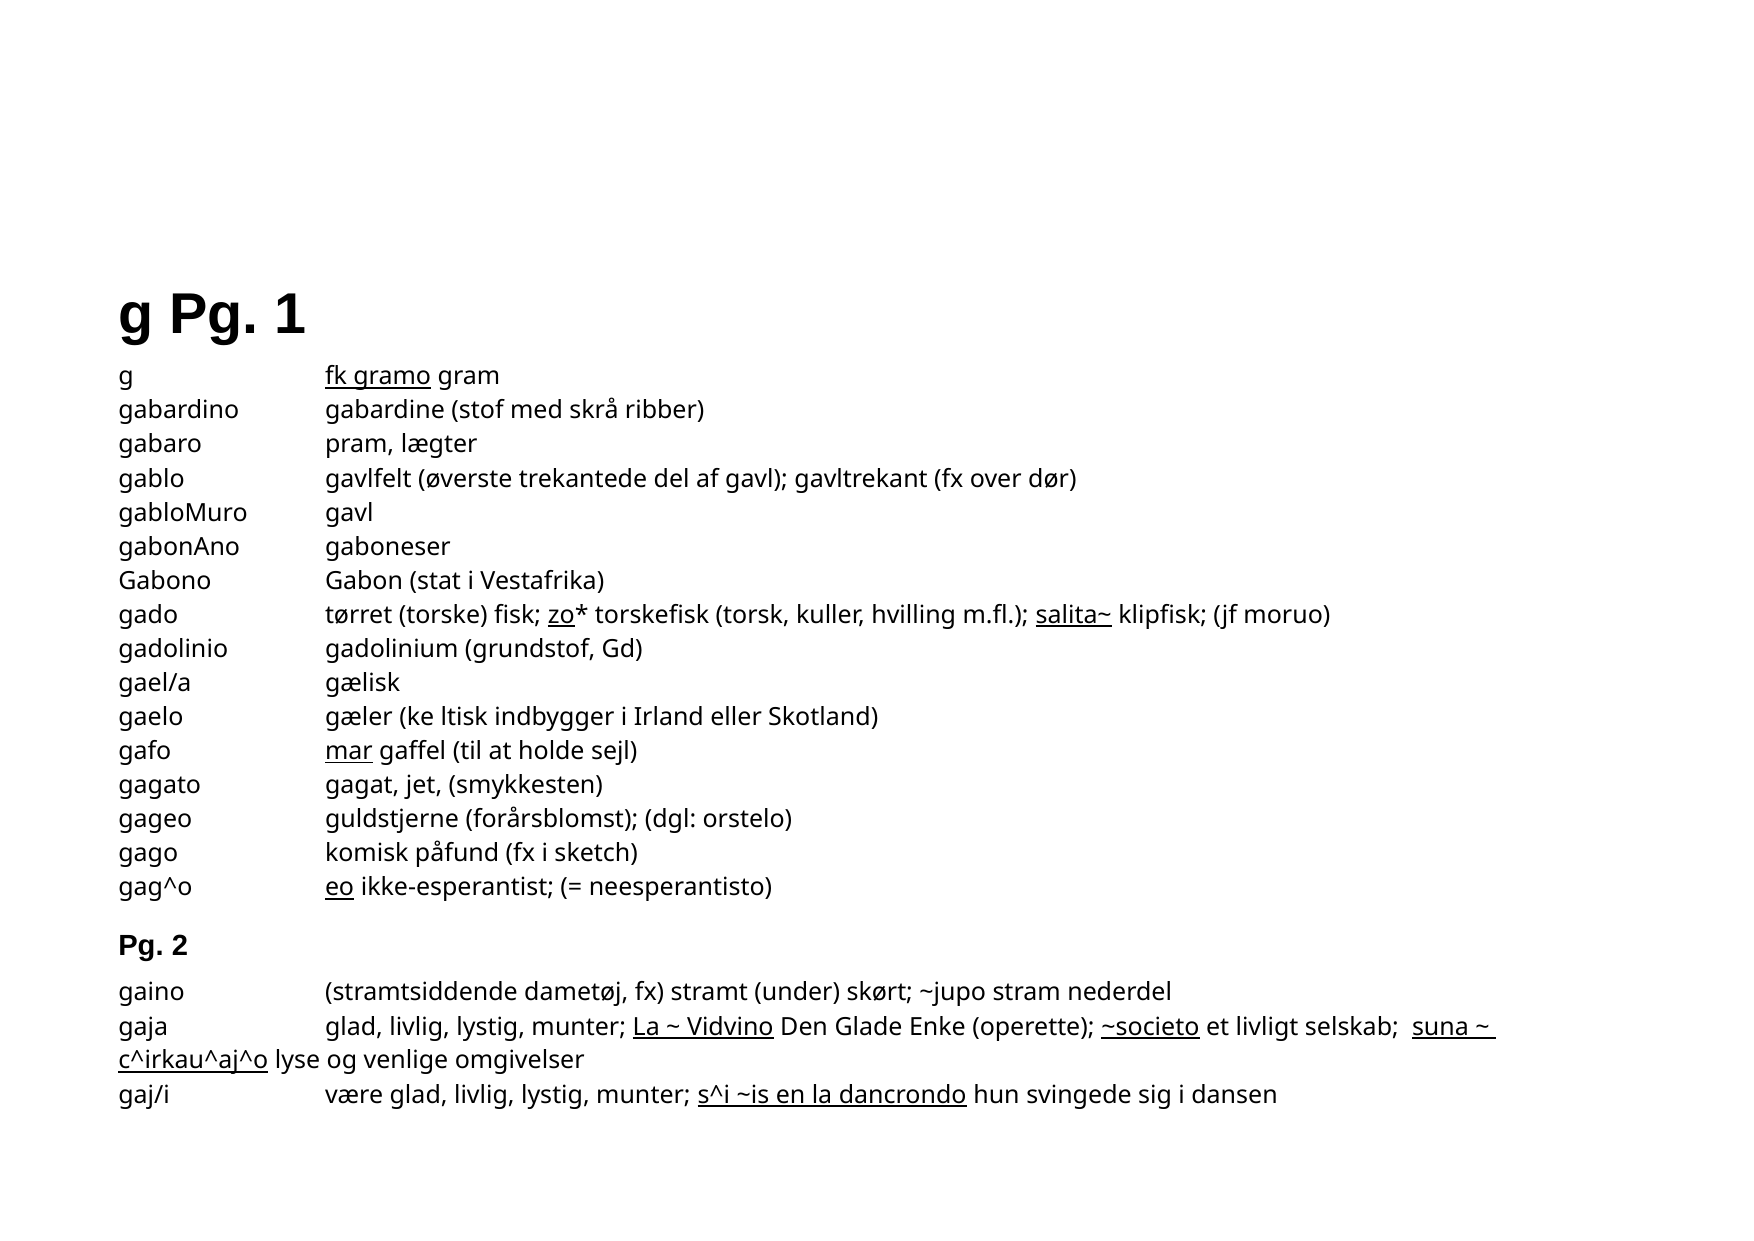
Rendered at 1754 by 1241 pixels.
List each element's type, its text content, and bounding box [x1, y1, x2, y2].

text Gabono Gabon (stat i Vestafrika) [118, 562, 1636, 596]
text gabonAno gaboneser [118, 528, 1636, 562]
subtitle g Pg. 1 [118, 279, 1636, 346]
text gagato gagat, jet, (smykkesten) [118, 767, 1636, 801]
text gael/a gælisk [118, 664, 1636, 699]
text gado tørret (torske) fisk; zo* torskefisk (torsk, kuller, hvilling m.fl.); salita~ klipfisk; (jf moruo) [118, 596, 1636, 631]
text gabardino gabardine (stof med skrå ribber) [118, 392, 1636, 426]
text gabaro pram, lægter [118, 426, 1636, 460]
text gadolinio gadolinium (grundstof, Gd) [118, 631, 1636, 664]
text gaelo gæler (ke ltisk indbygger i Irland eller Skotland) [118, 699, 1636, 733]
text gabloMuro gavl [118, 494, 1636, 528]
text gafo mar gaffel (til at holde sejl) [118, 733, 1636, 767]
text gaino (stramtsiddende dametøj, fx) stramt (under) skørt; ~jupo stram nederdel [118, 974, 1636, 1008]
text gago komisk påfund (fx i sketch) [118, 835, 1636, 869]
text gablo gavlfelt (øverste trekantede del af gavl); gavltrekant (fx over dør) [118, 460, 1636, 494]
text gaja glad, livlig, lystig, munter; La ~ Vidvino Den Glade Enke (operette); ~societo et livligt selskab; suna ~ c^irkau^aj^o lyse og venlige omgivelser [118, 1008, 1636, 1076]
subtitle Pg. 2 [118, 928, 1636, 962]
text gaj/i være glad, livlig, lystig, munter; s^i ~is en la dancrondo hun svingede sig i dansen [118, 1076, 1636, 1110]
text gag^o eo ikke-esperantist; (= neesperantisto) [118, 869, 1636, 903]
text gageo guldstjerne (forårsblomst); (dgl: orstelo) [118, 801, 1636, 835]
text g fk gramo gram [118, 358, 1636, 392]
